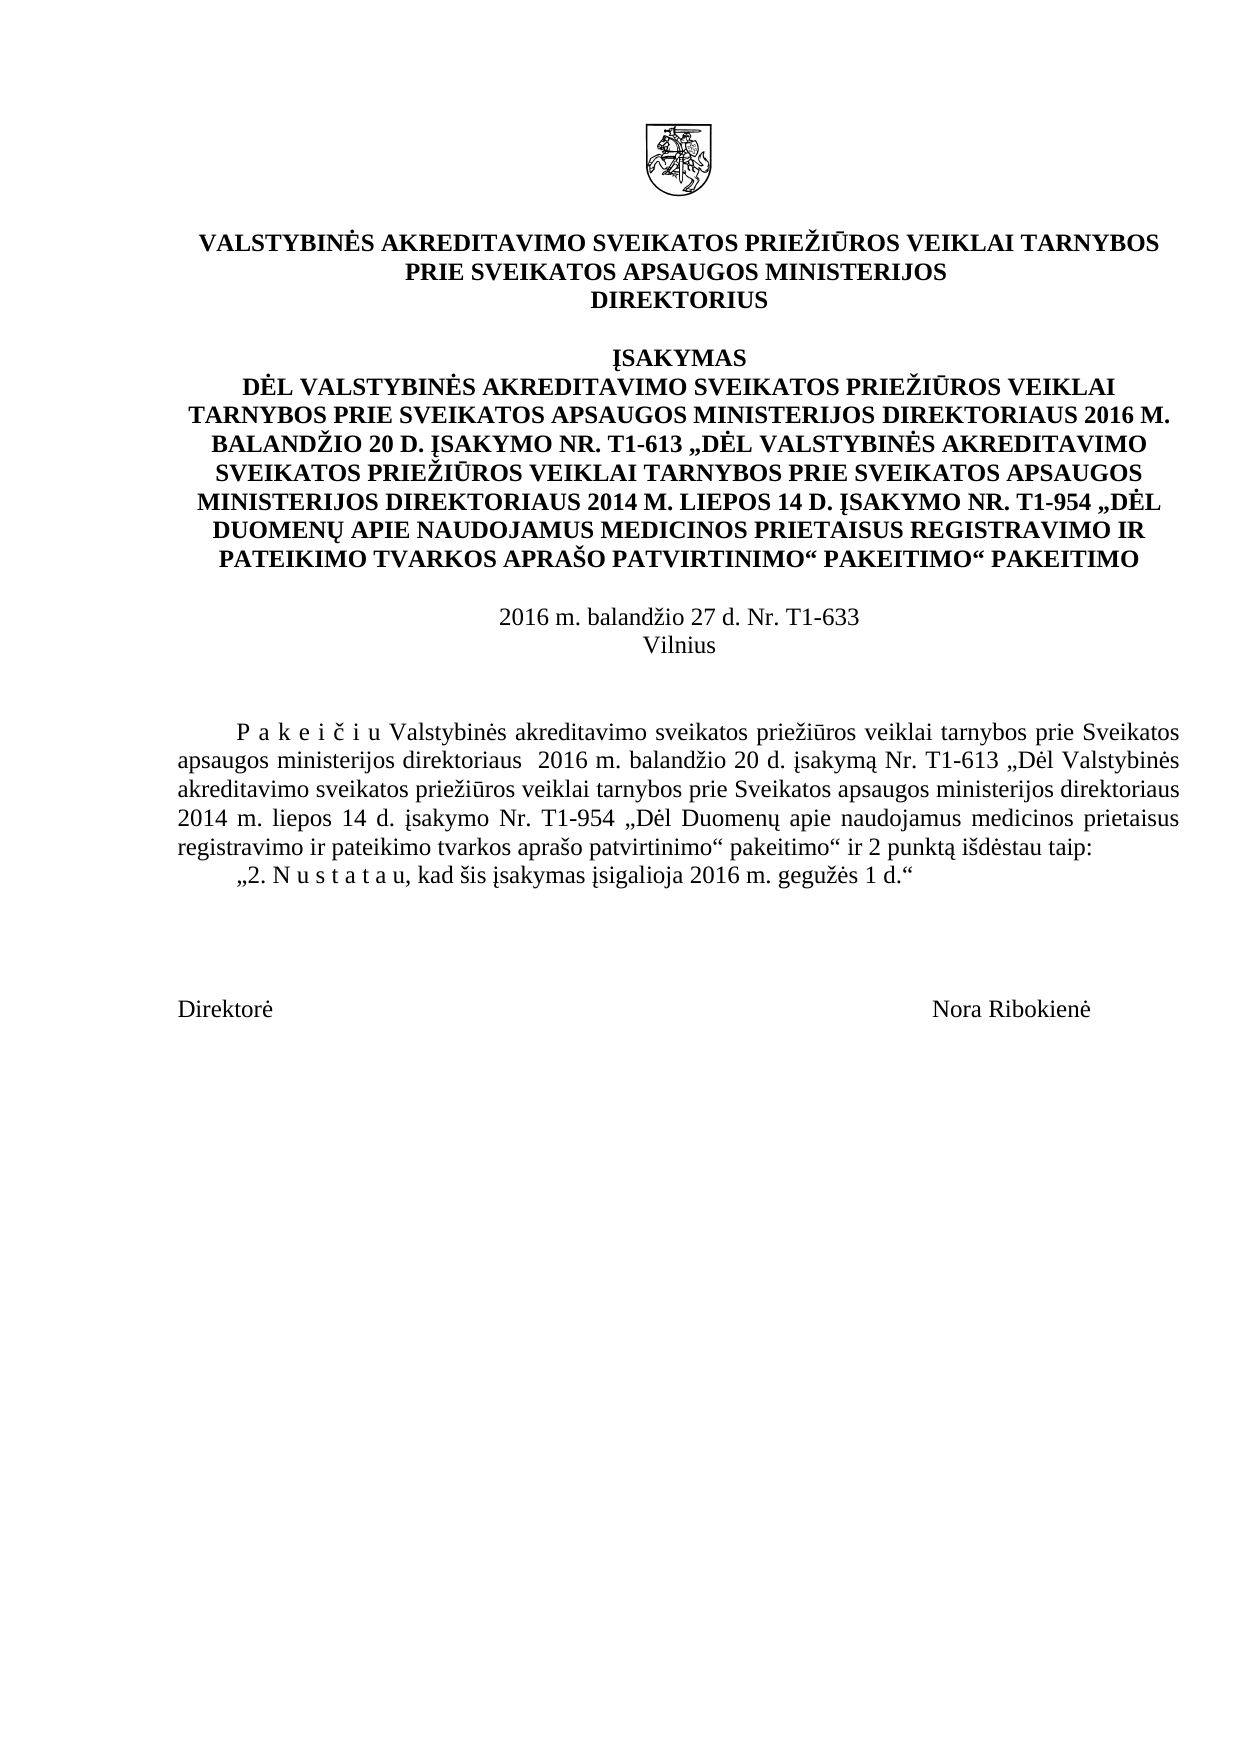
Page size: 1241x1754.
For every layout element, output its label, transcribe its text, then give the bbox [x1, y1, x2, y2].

text 2016 m. balandžio 27 d. Nr. T1-633 [177, 602, 1181, 630]
text Direktorė Nora Ribokienė [177, 994, 1181, 1023]
text VALSTYBINĖS AKREDITAVIMO SVEIKATOS PRIEŽIŪROS VEIKLAI TARNYBOS PRIE Sveikatos Apsaugos Ministerijos [177, 228, 1181, 285]
text Vilnius [177, 630, 1181, 659]
text „2. N u s t a t a u, kad šis įsakymas įsigalioja 2016 m. gegužės 1 d.“ [177, 860, 1181, 889]
text DIREKTORIUS [177, 285, 1181, 314]
text P a k e i č i u Valstybinės akreditavimo sveikatos priežiūros veiklai tarnybos prie Sveikatos apsaugos ministerijos direktoriaus 2016 m. balandžio 20 d. įsakymą Nr. T1-613 „Dėl Valstybinės akreditavimo sveikatos priežiūros veiklai tarnybos prie Sveikatos apsaugos ministerijos direktoriaus 2014 m. liepos 14 d. įsakymo Nr. T1-954 „Dėl Duomenų apie naudojamus medicinos prietaisus registravimo ir pateikimo tvarkos aprašo patvirtinimo“ pakeitimo“ ir 2 punktą išdėstau taip: [177, 717, 1181, 860]
text ĮSAKYMAS [177, 343, 1181, 372]
text DĖL VALSTYBINĖS AKREDITAVIMO SVEIKATOS PRIEŽIŪROS VEIKLAI TARNYBOS PRIE Sveikatos Apsaugos Ministerijos DIREKTORIAUS 2016 M. balandžio 20 D. ĮSAKYMO NR. t1-613 „DĖL VALSTYBINĖS AKREDITAVIMO SVEIKATOS PRIEŽIŪROS VEIKLAI TARNYBOS PRIE Sveikatos Apsaugos Ministerijos DIREKTORIAUS 2014 M. LIEPOS 14 D. ĮSAKYMO NR. t1-954 „DĖL DUOMENŲ APIE NAUDOJAMUS MEDICINOS PRIETAISUS REGISTRAVIMO IR PATEIKIMO TVARKOS APRAŠO PATVIRTINIMO“ PAKEITIMO“ PAKEITIMO [177, 372, 1181, 573]
